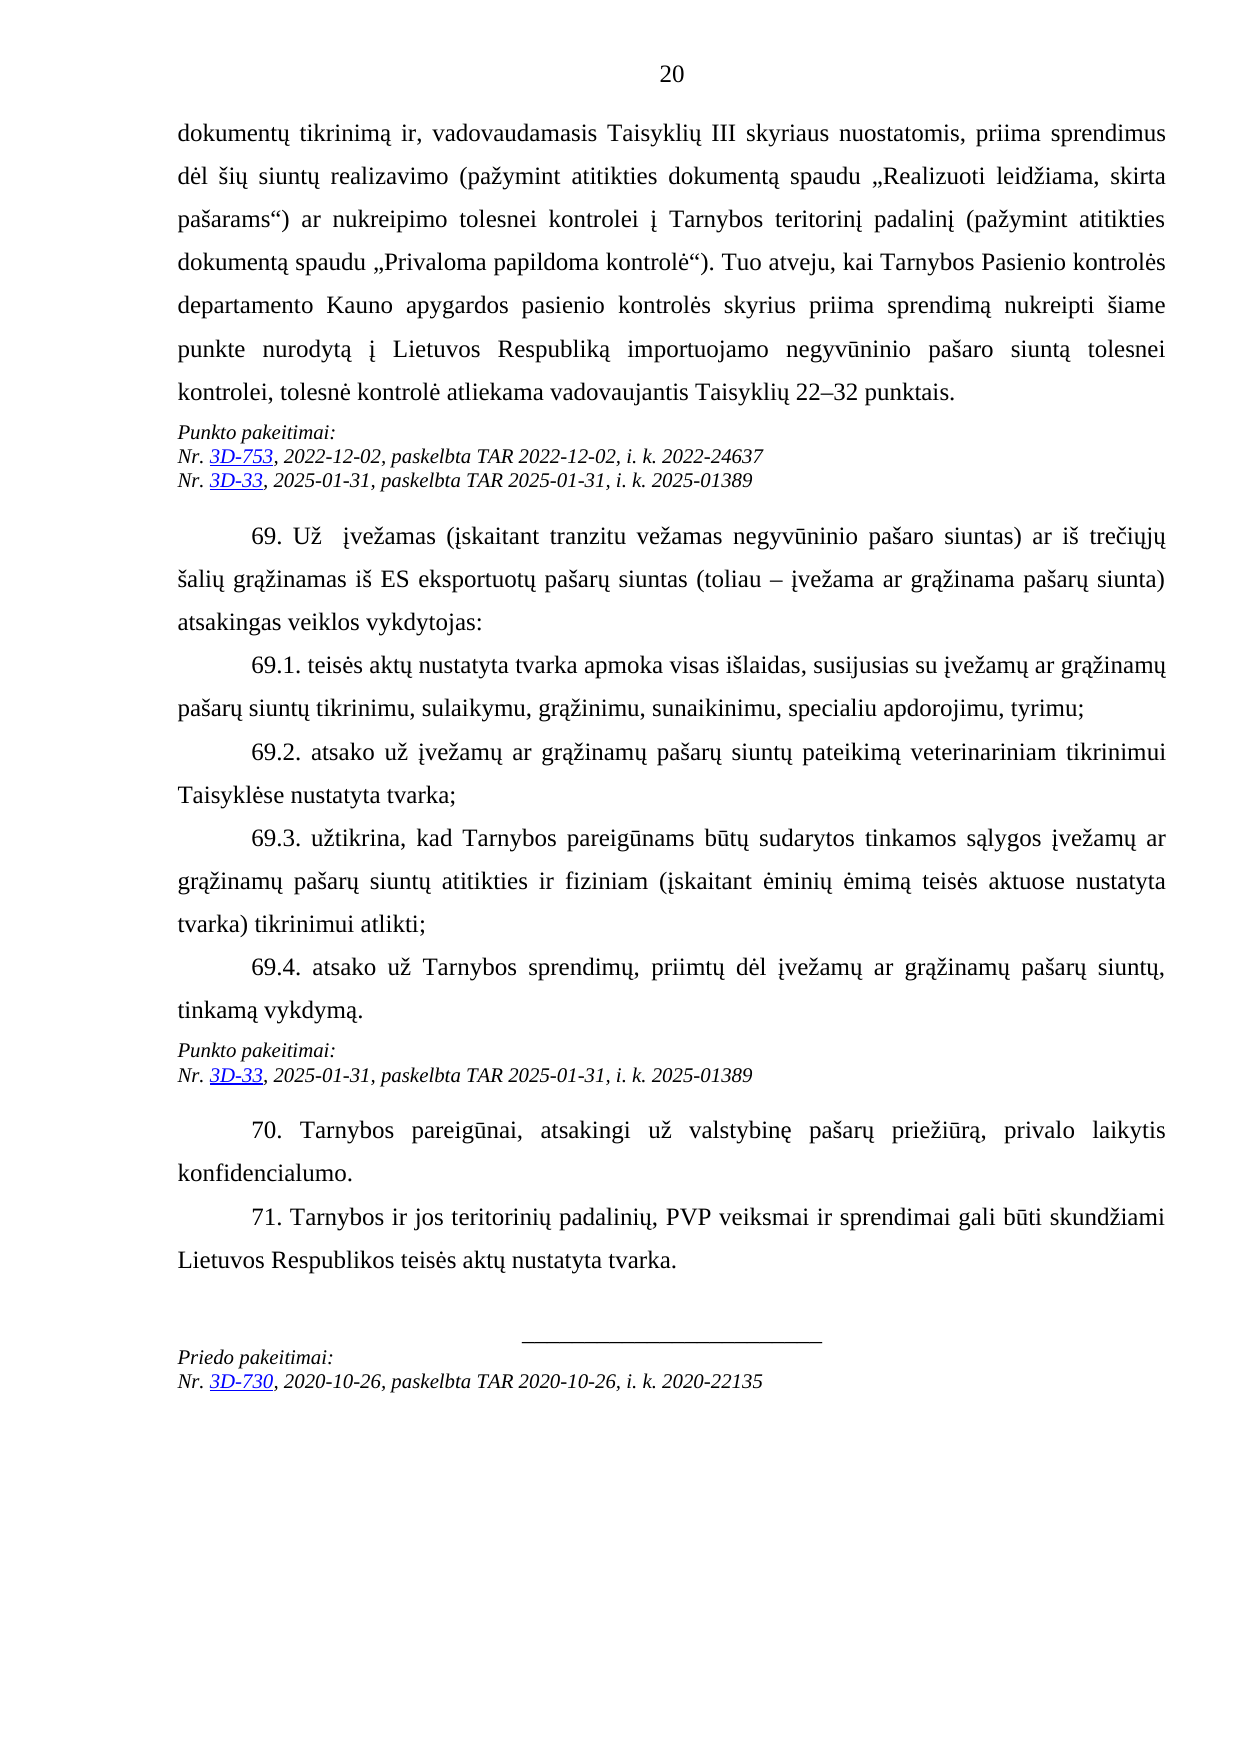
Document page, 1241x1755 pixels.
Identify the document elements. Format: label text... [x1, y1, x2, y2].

text Nr. 3D-753, 2022-12-02, paskelbta TAR 2022-12-02, i. k. 2022-24637 [177, 444, 1167, 468]
text 69.4. atsako už Tarnybos sprendimų, priimtų dėl įvežamų ar grąžinamų pašarų siuntų, tinkamą vykdymą. [177, 952, 1167, 1024]
text dokumentų tikrinimą ir, vadovaudamasis Taisyklių III skyriaus nuostatomis, priima sprendimus dėl šių siuntų realizavimo (pažymint atitikties dokumentą spaudu „Realizuoti leidžiama, skirta pašarams“) ar nukreipimo tolesnei kontrolei į Tarnybos teritorinį padalinį (pažymint atitikties dokumentą spaudu „Privaloma papildoma kontrolė“). Tuo atveju, kai Tarnybos Pasienio kontrolės departamento Kauno apygardos pasienio kontrolės skyrius priima sprendimą nukreipti šiame punkte nurodytą į Lietuvos Respubliką importuojamo negyvūninio pašaro siuntą tolesnei kontrolei, tolesnė kontrolė atliekama vadovaujantis Taisyklių 22–32 punktais. [177, 118, 1167, 406]
text Nr. 3D-33, 2025-01-31, paskelbta TAR 2025-01-31, i. k. 2025-01389 [177, 1062, 1167, 1087]
text ________________________ [177, 1317, 1167, 1345]
text 69.2. atsako už įvežamų ar grąžinamų pašarų siuntų pateikimą veterinariniam tikrinimui Taisyklėse nustatyta tvarka; [177, 737, 1167, 808]
text 69.1. teisės aktų nustatyta tvarka apmoka visas išlaidas, susijusias su įvežamų ar grąžinamų pašarų siuntų tikrinimu, sulaikymu, grąžinimu, sunaikinimu, specialiu apdorojimu, tyrimu; [177, 650, 1167, 722]
text 70. Tarnybos pareigūnai, atsakingi už valstybinę pašarų priežiūrą, privalo laikytis konfidencialumo. [177, 1115, 1167, 1187]
text Punkto pakeitimai: [177, 1038, 1167, 1062]
text Priedo pakeitimai: [177, 1345, 1167, 1369]
text Punkto pakeitimai: [177, 420, 1167, 444]
text 69. Už įvežamas (įskaitant tranzitu vežamas negyvūninio pašaro siuntas) ar iš trečiųjų šalių grąžinamas iš ES eksportuotų pašarų siuntas (toliau – įvežama ar grąžinama pašarų siunta) atsakingas veiklos vykdytojas: [177, 521, 1167, 636]
text 71. Tarnybos ir jos teritorinių padalinių, PVP veiksmai ir sprendimai gali būti skundžiami Lietuvos Respublikos teisės aktų nustatyta tvarka. [177, 1202, 1167, 1273]
text 69.3. užtikrina, kad Tarnybos pareigūnams būtų sudarytos tinkamos sąlygos įvežamų ar grąžinamų pašarų siuntų atitikties ir fiziniam (įskaitant ėminių ėmimą teisės aktuose nustatyta tvarka) tikrinimui atlikti; [177, 823, 1167, 938]
text Nr. 3D-33, 2025-01-31, paskelbta TAR 2025-01-31, i. k. 2025-01389 [177, 468, 1167, 492]
text Nr. 3D-730, 2020-10-26, paskelbta TAR 2020-10-26, i. k. 2020-22135 [177, 1369, 1167, 1393]
